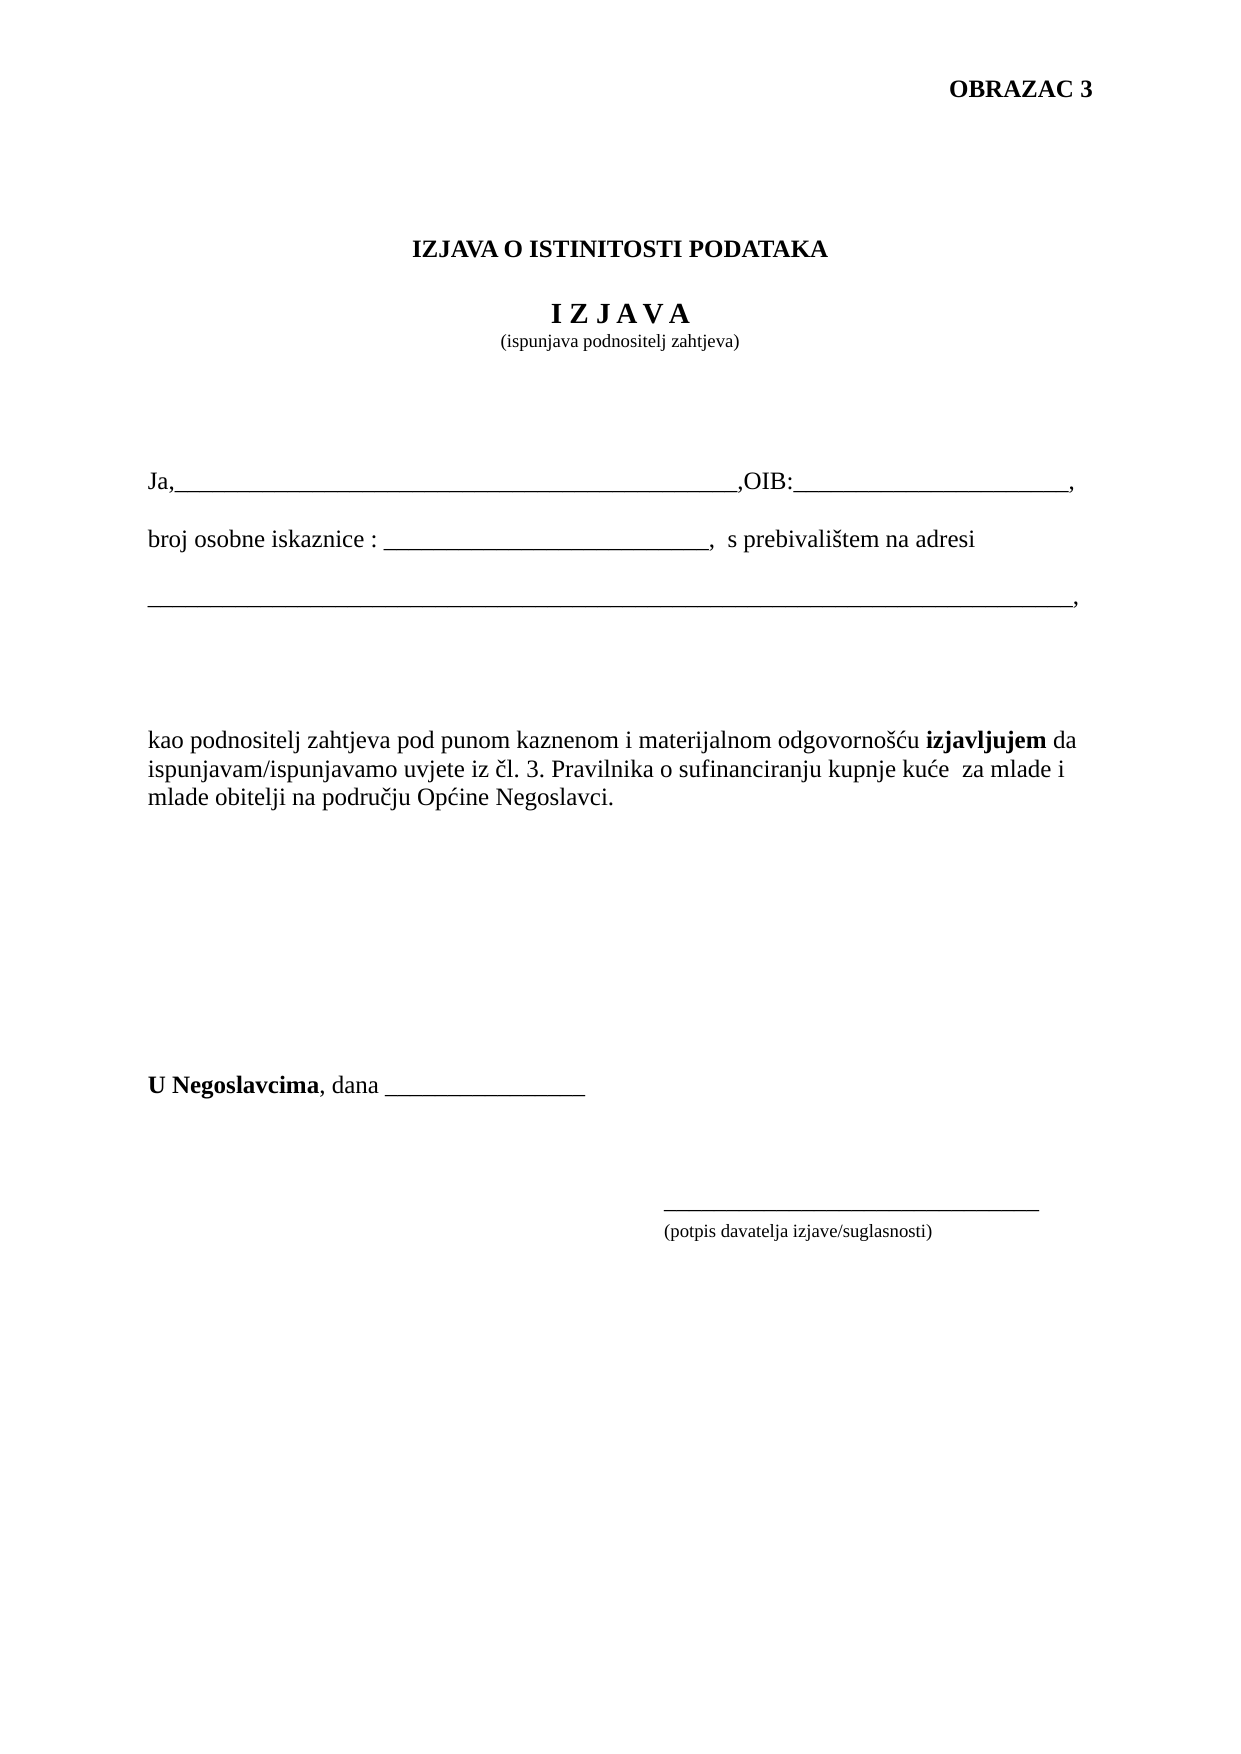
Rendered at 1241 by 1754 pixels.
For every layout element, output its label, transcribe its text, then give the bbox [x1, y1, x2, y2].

text ______________________________ [148, 1156, 1093, 1214]
text U Negoslavcima, dana ________________ [148, 1070, 1093, 1099]
text (potpis davatelja izjave/suglasnosti) [148, 1214, 1093, 1242]
text IZJAVA O ISTINITOSTI PODATAKA [148, 234, 1093, 263]
text I Z J A V A [148, 296, 1093, 330]
text Ja,_____________________________________________,OIB:______________________, [148, 466, 1093, 495]
text __________________________________________________________________________, [148, 581, 1093, 610]
text broj osobne iskaznice : __________________________, s prebivalištem na adresi [148, 524, 1093, 552]
text (ispunjava podnositelj zahtjeva) [148, 330, 1093, 351]
text kao podnositelj zahtjeva pod punom kaznenom i materijalnom odgovornošću izjavljujem da ispunjavam/ispunjavamo uvjete iz čl. 3. Pravilnika o sufinanciranju kupnje kuće za mlade i mlade obitelji na području Općine Negoslavci. [148, 725, 1093, 811]
